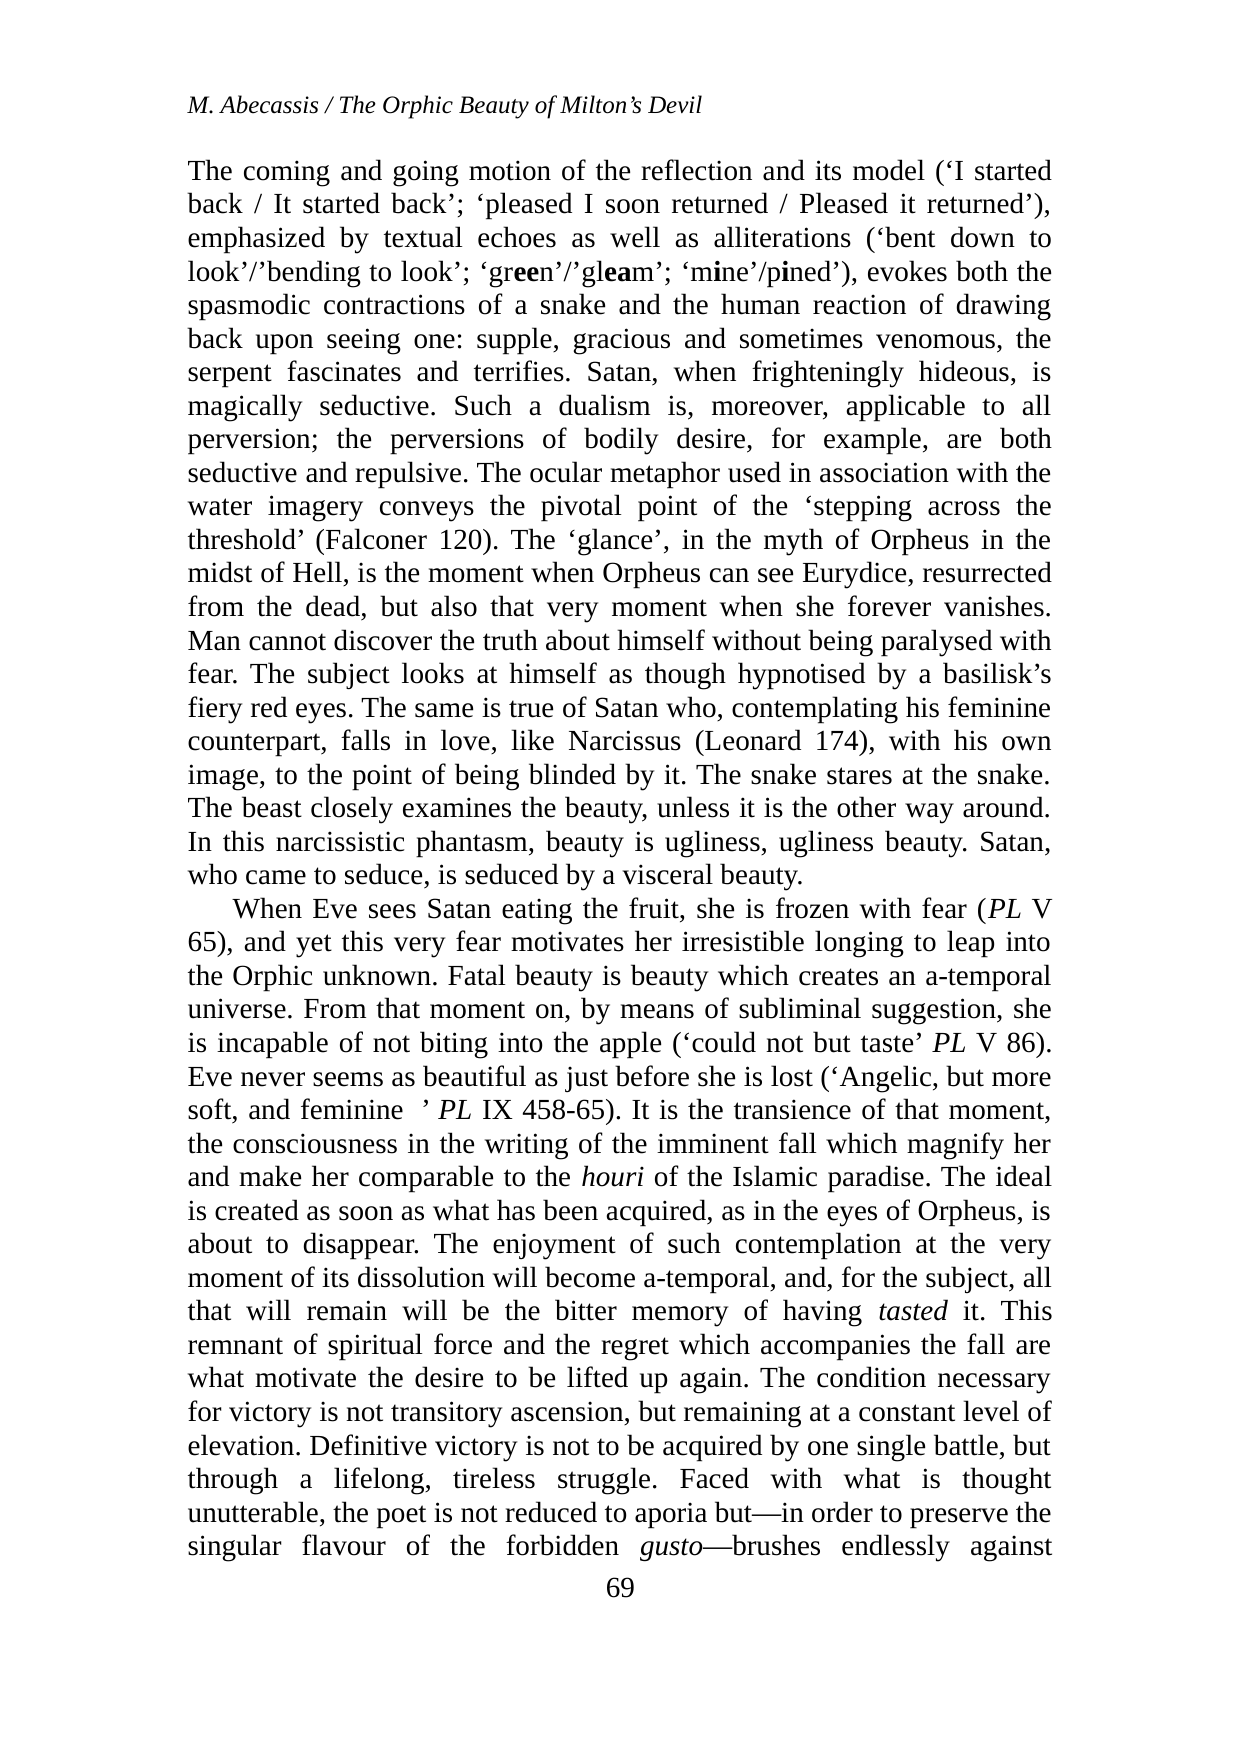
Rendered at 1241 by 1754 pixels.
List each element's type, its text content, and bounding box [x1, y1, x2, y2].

text When Eve sees Satan eating the fruit, she is frozen with fear (PL V 65), and yet this very fear motivates her irresistible longing to leap into the Orphic unknown. Fatal beauty is beauty which creates an a-temporal universe. From that moment on, by means of subliminal suggestion, she is incapable of not biting into the apple (‘could not but taste’ PL V 86). Eve never seems as beautiful as just before she is lost (‘Angelic, but more soft, and feminine ’ PL IX 458-65). It is the transience of that moment, the consciousness in the writing of the imminent fall which magnify her and make her comparable to the houri of the Islamic paradise. The ideal is created as soon as what has been acquired, as in the eyes of Orpheus, is about to disappear. The enjoyment of such contemplation at the very moment of its dissolution will become a-temporal, and, for the subject, all that will remain will be the bitter memory of having tasted it. This remnant of spiritual force and the regret which accompanies the fall are what motivate the desire to be lifted up again. The condition necessary for victory is not transitory ascension, but remaining at a constant level of elevation. Definitive victory is not to be acquired by one single battle, but through a lifelong, tireless struggle. Faced with what is thought unutterable, the poet is not reduced to aporia but—in order to preserve the singular flavour of the forbidden gusto—brushes endlessly against [187, 891, 1053, 1562]
text The coming and going motion of the reflection and its model (‘I started back / It started back’; ‘pleased I soon returned / Pleased it returned’), emphasized by textual echoes as well as alliterations (‘bent down to look’/’bending to look’; ‘green’/’gleam’; ‘mine’/pined’), evokes both the spasmodic contractions of a snake and the human reaction of drawing back upon seeing one: supple, gracious and sometimes venomous, the serpent fascinates and terrifies. Satan, when frighteningly hideous, is magically seductive. Such a dualism is, moreover, applicable to all perversion; the perversions of bodily desire, for example, are both seductive and repulsive. The ocular metaphor used in association with the water imagery conveys the pivotal point of the ‘stepping across the threshold’ (Falconer 120). The ‘glance’, in the myth of Orpheus in the midst of Hell, is the moment when Orpheus can see Eurydice, resurrected from the dead, but also that very moment when she forever vanishes. Man cannot discover the truth about himself without being paralysed with fear. The subject looks at himself as though hypnotised by a basilisk’s fiery red eyes. The same is true of Satan who, contemplating his feminine counterpart, falls in love, like Narcissus (Leonard 174), with his own image, to the point of being blinded by it. The snake stares at the snake. The beast closely examines the beauty, unless it is the other way around. In this narcissistic phantasm, beauty is ugliness, ugliness beauty. Satan, who came to seduce, is seduced by a visceral beauty. [187, 153, 1053, 891]
